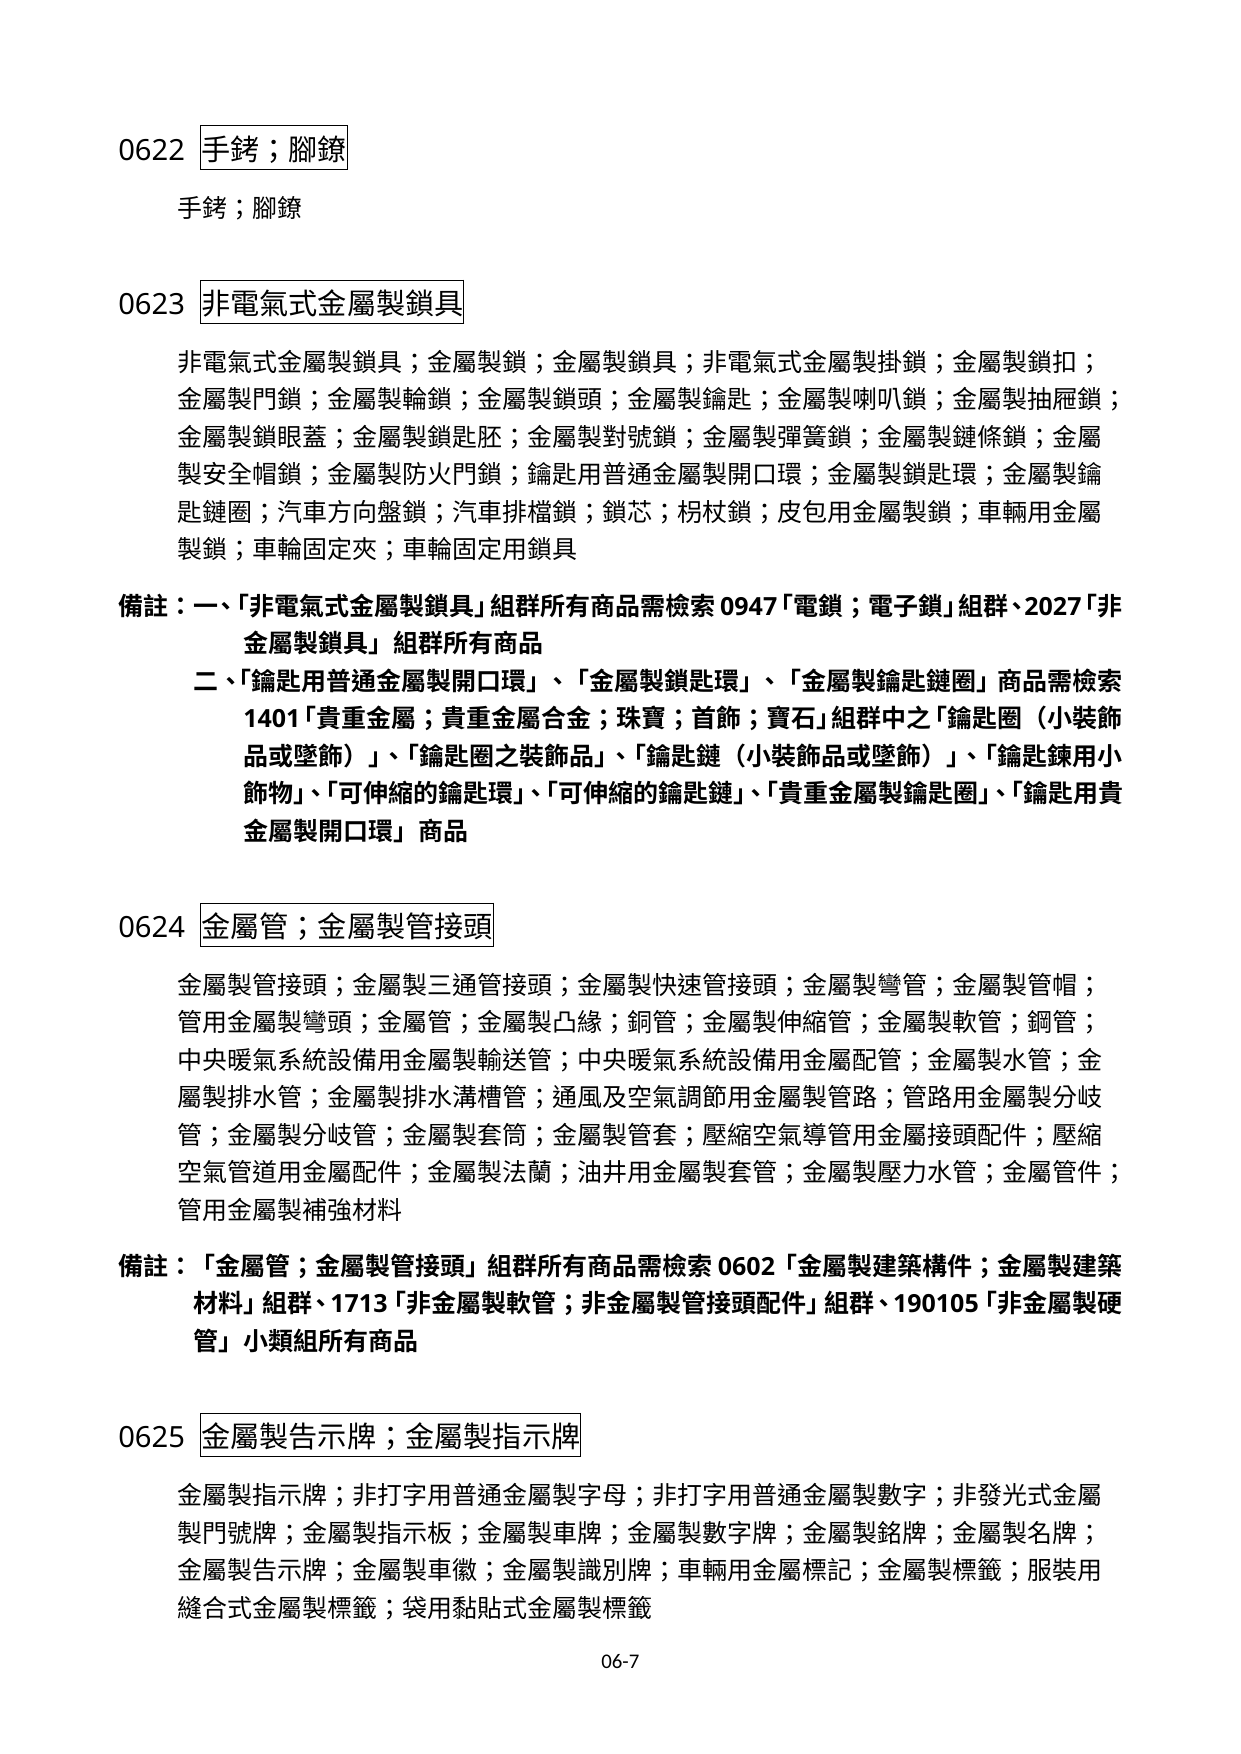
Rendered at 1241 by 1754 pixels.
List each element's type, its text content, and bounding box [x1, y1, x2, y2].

text 手銬；腳鐐 [177, 187, 1122, 225]
text [494, 904, 1122, 946]
text [581, 1414, 1122, 1456]
text 非電氣式金屬製鎖具；金屬製鎖；金屬製鎖具；非電氣式金屬製掛鎖；金屬製鎖扣；金屬製門鎖；金屬製輪鎖；金屬製鎖頭；金屬製鑰匙；金屬製喇叭鎖；金屬製抽屜鎖；金屬製鎖眼蓋；金屬製鎖匙胚；金屬製對號鎖；金屬製彈簧鎖；金屬製鏈條鎖；金屬製安全帽鎖；金屬製防火門鎖；鑰匙用普通金屬製開口環；金屬製鎖匙環；金屬製鑰匙鏈圈；汽車方向盤鎖；汽車排檔鎖；鎖芯；枴杖鎖；皮包用金屬製鎖；車輛用金屬製鎖；車輪固定夾；車輪固定用鎖具 [177, 342, 1122, 567]
text 手銬；腳鐐 [201, 127, 347, 169]
text 備註：一、「非電氣式金屬製鎖具」組群所有商品需檢索0947「電鎖；電子鎖」組群、2027「非金屬製鎖具」組群所有商品 [118, 585, 1122, 660]
text 0622 [118, 127, 200, 169]
text 金屬製告示牌；金屬製指示牌 [201, 1414, 580, 1456]
text [348, 127, 1122, 169]
text 0624 [118, 904, 200, 946]
text 備註：「金屬管；金屬製管接頭」組群所有商品需檢索0602「金屬製建築構件；金屬製建築材料」組群、1713「非金屬製軟管；非金屬製管接頭配件」組群、190105「非金屬製硬管」小類組所有商品 [118, 1246, 1122, 1358]
text 二、「鑰匙用普通金屬製開口環」、「金屬製鎖匙環」、「金屬製鑰匙鏈圈」商品需檢索1401「貴重金屬；貴重金屬合金；珠寶；首飾；寶石」組群中之「鑰匙圈（小裝飾品或墜飾）」、「鑰匙圈之裝飾品」、「鑰匙鏈（小裝飾品或墜飾）」、「鑰匙鍊用小飾物」、「可伸縮的鑰匙環」、「可伸縮的鑰匙鏈」、「貴重金屬製鑰匙圈」、「鑰匙用貴金屬製開口環」商品 [193, 660, 1122, 848]
text 0623 [118, 281, 200, 323]
text 金屬製管接頭；金屬製三通管接頭；金屬製快速管接頭；金屬製彎管；金屬製管帽；管用金屬製彎頭；金屬管；金屬製凸緣；銅管；金屬製伸縮管；金屬製軟管；鋼管；中央暖氣系統設備用金屬製輸送管；中央暖氣系統設備用金屬配管；金屬製水管；金屬製排水管；金屬製排水溝槽管；通風及空氣調節用金屬製管路；管路用金屬製分岐管；金屬製分岐管；金屬製套筒；金屬製管套；壓縮空氣導管用金屬接頭配件；壓縮空氣管道用金屬配件；金屬製法蘭；油井用金屬製套管；金屬製壓力水管；金屬管件；管用金屬製補強材料 [177, 964, 1122, 1227]
text 非電氣式金屬製鎖具 [201, 281, 463, 323]
text [464, 281, 1122, 323]
text 金屬管；金屬製管接頭 [201, 904, 493, 946]
text 0625 [118, 1414, 200, 1456]
text 金屬製指示牌；非打字用普通金屬製字母；非打字用普通金屬製數字；非發光式金屬製門號牌；金屬製指示板；金屬製車牌；金屬製數字牌；金屬製銘牌；金屬製名牌；金屬製告示牌；金屬製車徽；金屬製識別牌；車輛用金屬標記；金屬製標籤；服裝用縫合式金屬製標籤；袋用黏貼式金屬製標籤 [177, 1475, 1122, 1625]
